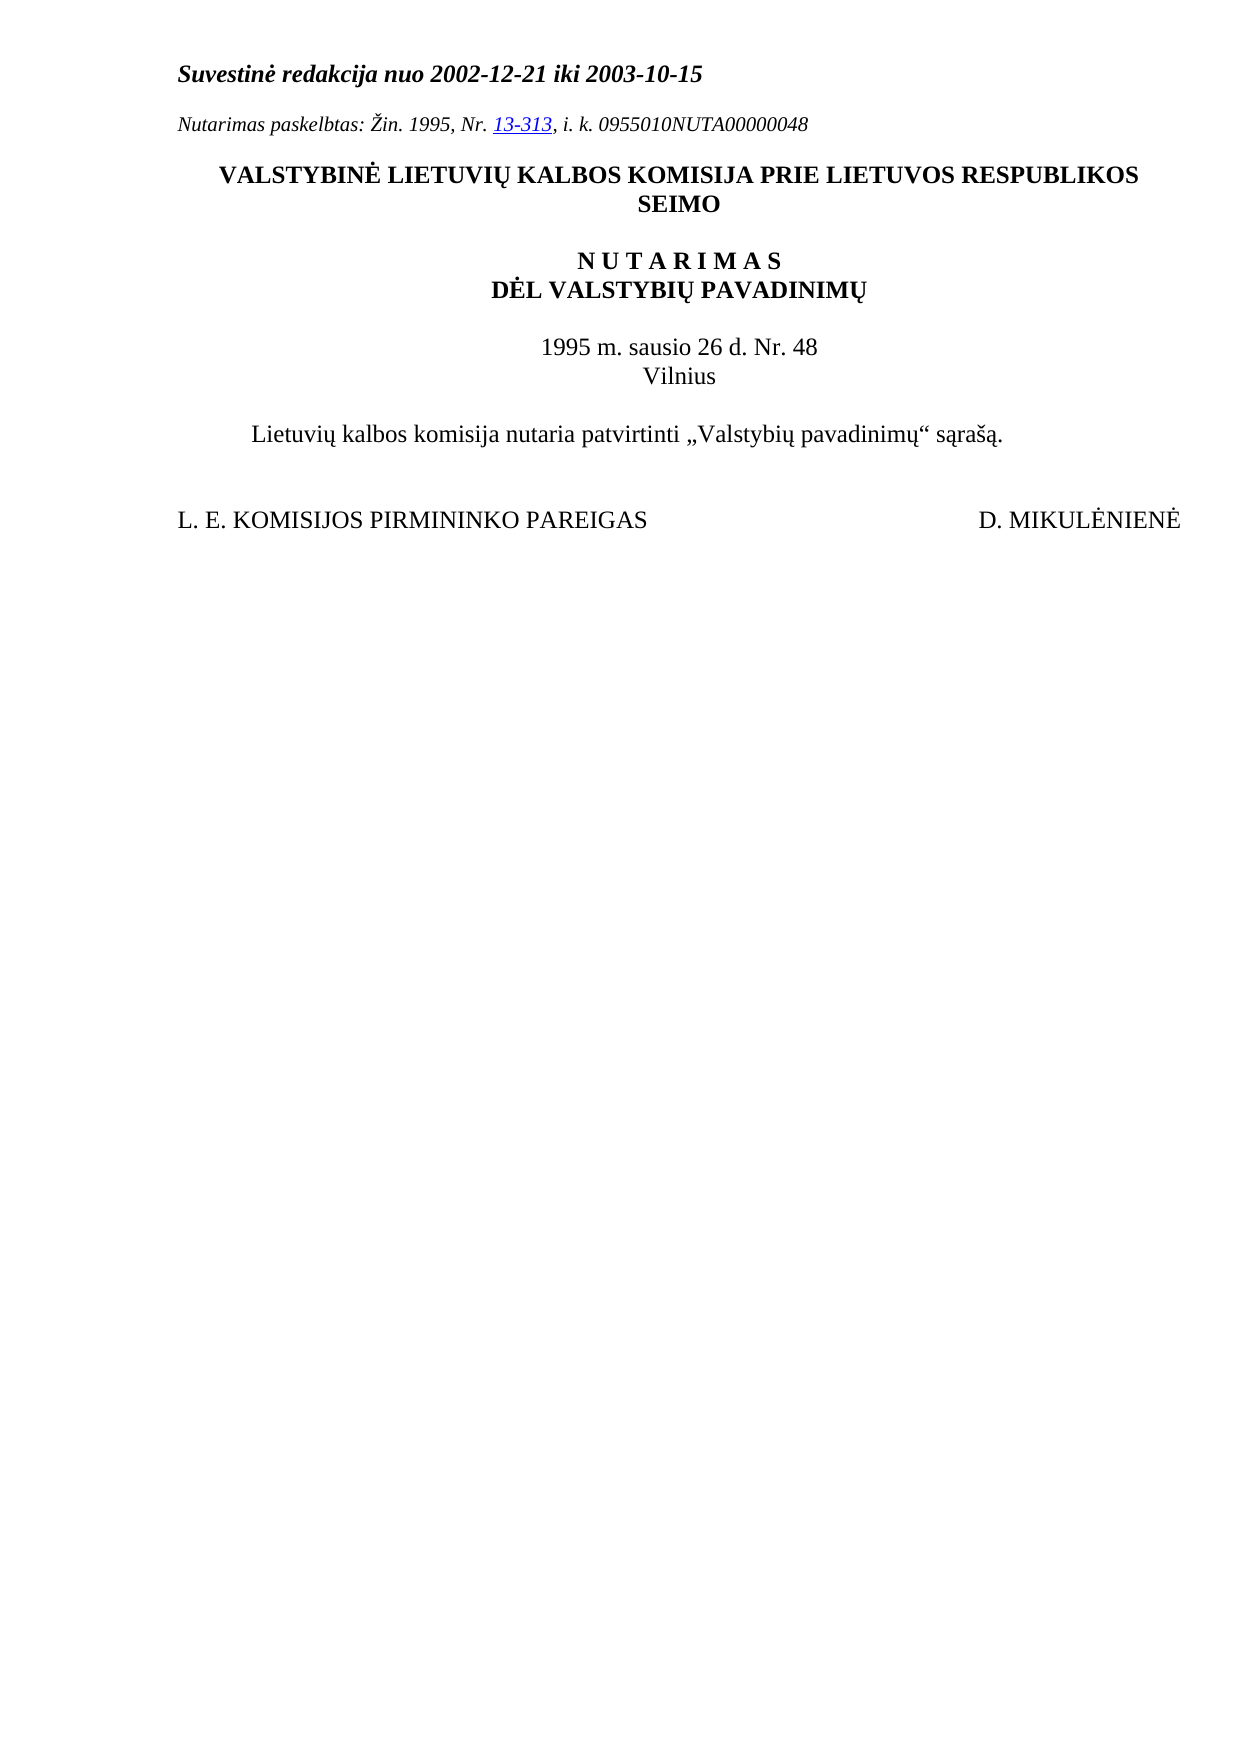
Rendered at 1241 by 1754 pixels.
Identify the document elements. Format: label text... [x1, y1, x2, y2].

text 1995 m. sausio 26 d. Nr. 48 [177, 332, 1181, 361]
text Suvestinė redakcija nuo 2002-12-21 iki 2003-10-15 [177, 59, 1181, 88]
text DĖL VALSTYBIŲ PAVADINIMŲ [177, 275, 1181, 304]
text Vilnius [177, 361, 1181, 390]
text Nutarimas paskelbtas: Žin. 1995, Nr. 13-313, i. k. 0955010NUTA00000048 [177, 112, 1181, 136]
text Lietuvių kalbos komisija nutaria patvirtinti „Valstybių pavadinimų“ sąrašą. [177, 419, 1181, 447]
text N U T A R I M A S [177, 246, 1181, 275]
text L. E. KOMISIJOS PIRMININKO PAREIGAS D. MIKULĖNIENĖ [177, 505, 1181, 534]
text VALSTYBINĖ LIETUVIŲ KALBOS KOMISIJA PRIE LIETUVOS RESPUBLIKOS SEIMO [177, 160, 1181, 217]
